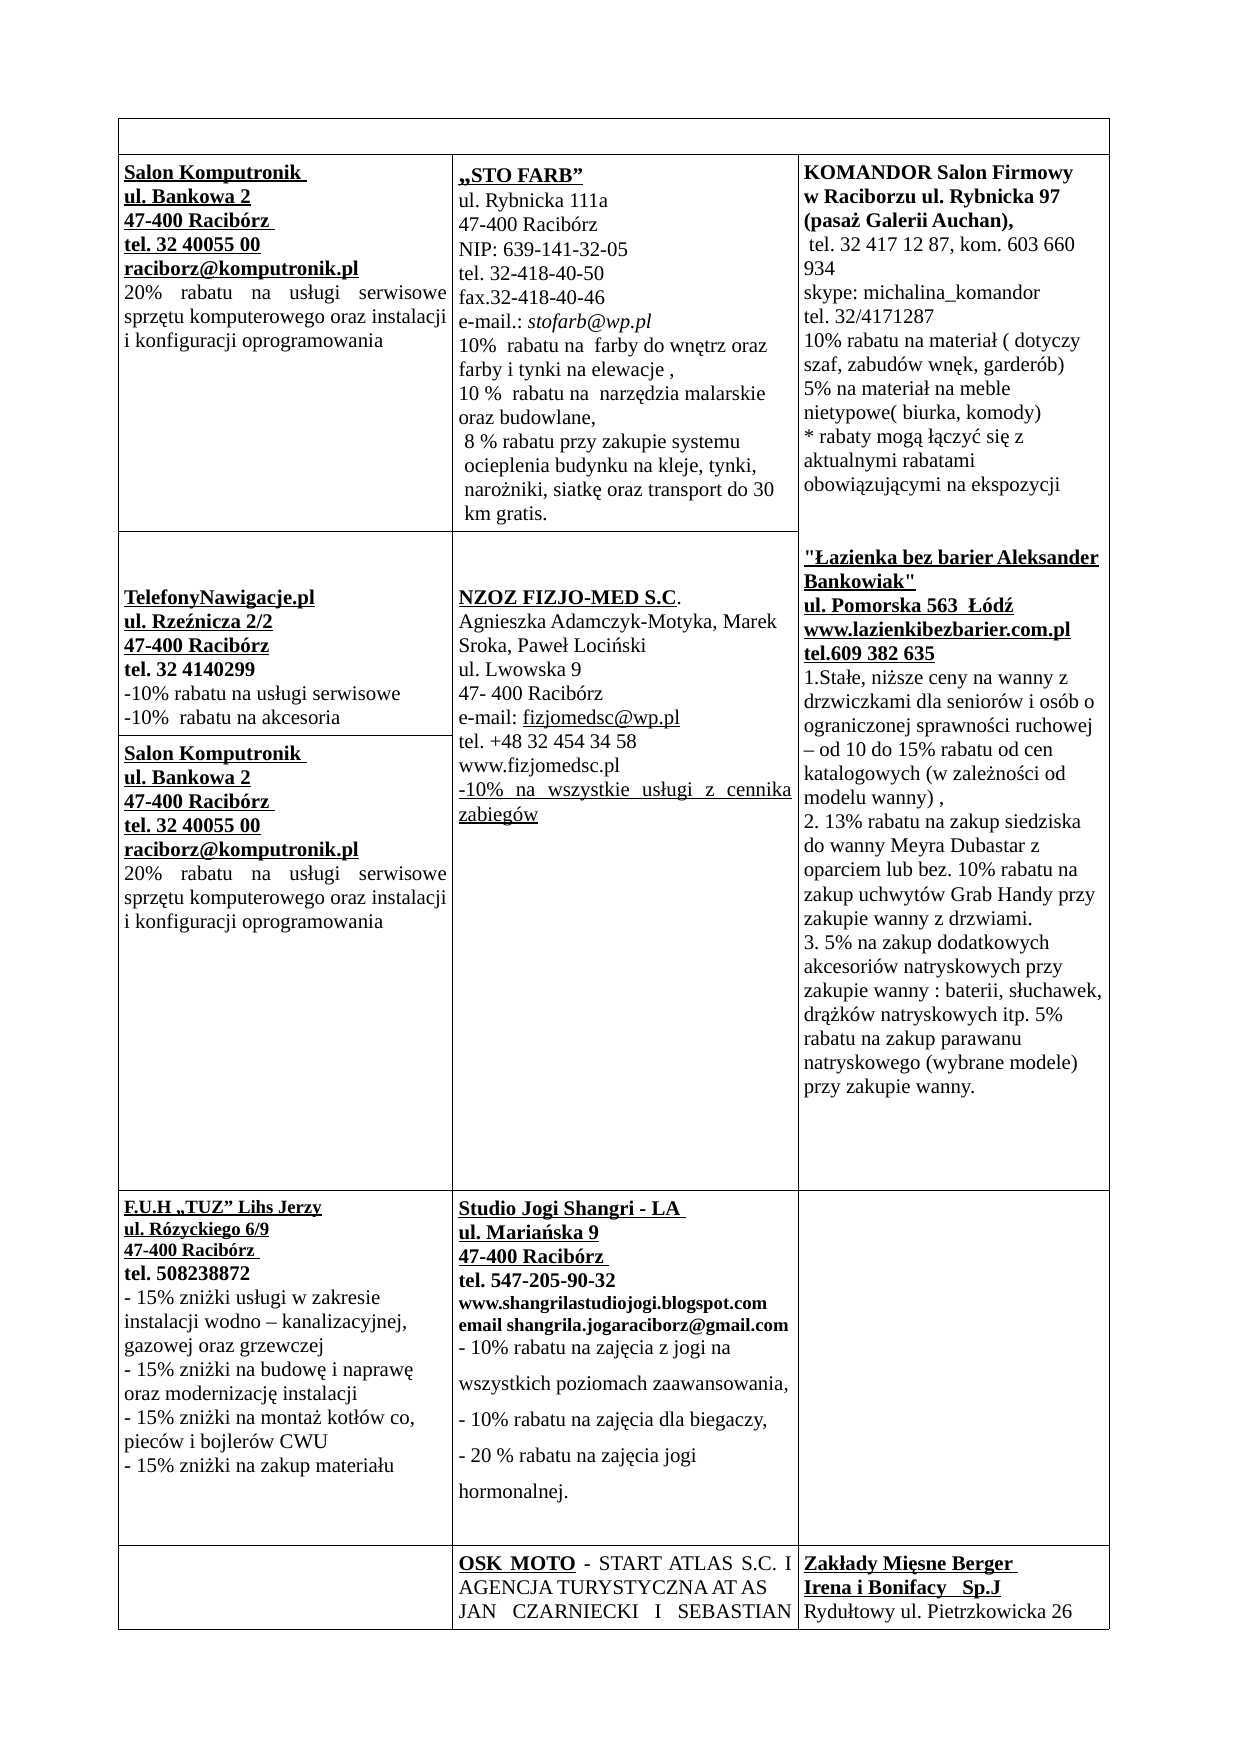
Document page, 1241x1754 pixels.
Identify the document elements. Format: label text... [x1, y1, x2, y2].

table_cell OSK MOTO - START ATLAS S.C. I AGENCJA TURYSTYCZNA AT AS JAN CZARNIECKI I SEBASTIAN [453, 1546, 798, 1629]
table_cell Zakłady Mięsne Berger Irena i Bonifacy Sp.J Rydułtowy ul. Pietrzkowicka 26 [799, 1546, 1109, 1629]
table_cell NZOZ FIZJO-MED S.C. Agnieszka Adamczyk-Motyka, Marek Sroka, Paweł Lociński ul. Lwowska 9 47- 400 Racibórz e-mail: fizjomedsc@wp.pl tel. +48 32 454 34 58 www.fizjomedsc.pl -10% na wszystkie usługi z cennika zabiegów [453, 532, 798, 1190]
table_cell „STO FARB” ul. Rybnicka 111a 47-400 Racibórz NIP: 639-141-32-05 tel. 32-418-40-50 fax.32-418-40-46 e-mail.: stofarb@wp.pl 10% rabatu na farby do wnętrz oraz farby i tynki na elewacje , 10 % rabatu na narzędzia malarskie oraz budowlane, 8 % rabatu przy zakupie systemu ocieplenia budynku na kleje, tynki, narożniki, siatkę oraz transport do 30 km gratis. [453, 155, 798, 531]
table_cell Salon Komputronik ul. Bankowa 2 47-400 Racibórz tel. 32 40055 00 raciborz@komputronik.pl 20% rabatu na usługi serwisowe sprzętu komputerowego oraz instalacji i konfiguracji oprogramowania [119, 155, 452, 531]
table_cell KOMANDOR Salon Firmowy w Raciborzu ul. Rybnicka 97 (pasaż Galerii Auchan), tel. 32 417 12 87, kom. 603 660 934 skype: michalina_komandor tel. 32/4171287 10% rabatu na materiał ( dotyczy szaf, zabudów wnęk, garderób) 5% na materiał na meble nietypowe( biurka, komody) * rabaty mogą łączyć się z aktualnymi rabatami obowiązującymi na ekspozycji "Łazienka bez barier Aleksander Bankowiak" ul. Pomorska 563 Łódź www.lazienkibezbarier.com.pl tel.609 382 635 1.Stałe, niższe ceny na wanny z drzwiczkami dla seniorów i osób o ograniczonej sprawności ruchowej – od 10 do 15% rabatu od cen katalogowych (w zależności od modelu wanny) , 2. 13% rabatu na zakup siedziska do wanny Meyra Dubastar z oparciem lub bez. 10% rabatu na zakup uchwytów Grab Handy przy zakupie wanny z drzwiami. 3. 5% na zakup dodatkowych akcesoriów natryskowych przy zakupie wanny : baterii, słuchawek, drążków natryskowych itp. 5% rabatu na zakup parawanu natryskowego (wybrane modele) przy zakupie wanny. [799, 155, 1109, 1190]
table_cell Studio Jogi Shangri - LA ul. Mariańska 9 47-400 Racibórz tel. 547-205-90-32 www.shangrilastudiojogi.blogspot.com email shangrila.jogaraciborz@gmail.com - 10% rabatu na zajęcia z jogi na wszystkich poziomach zaawansowania, - 10% rabatu na zajęcia dla biegaczy, - 20 % rabatu na zajęcia jogi hormonalnej. [453, 1191, 798, 1545]
table_cell Salon Komputronik ul. Bankowa 2 47-400 Racibórz tel. 32 40055 00 raciborz@komputronik.pl 20% rabatu na usługi serwisowe sprzętu komputerowego oraz instalacji i konfiguracji oprogramowania [119, 736, 452, 1190]
table_cell F.U.H „TUZ” Lihs Jerzy ul. Rózyckiego 6/9 47-400 Racibórz tel. 508238872 - 15% zniżki usługi w zakresie instalacji wodno – kanalizacyjnej, gazowej oraz grzewczej - 15% zniżki na budowę i naprawę oraz modernizację instalacji - 15% zniżki na montaż kotłów co, pieców i bojlerów CWU - 15% zniżki na zakup materiału [119, 1191, 452, 1545]
table_header [119, 119, 1109, 154]
table_cell [799, 1191, 1109, 1545]
table_cell [119, 1546, 452, 1629]
table_cell TelefonyNawigacje.pl ul. Rzeźnicza 2/2 47-400 Racibórz tel. 32 4140299 -10% rabatu na usługi serwisowe -10% rabatu na akcesoria [119, 532, 452, 735]
